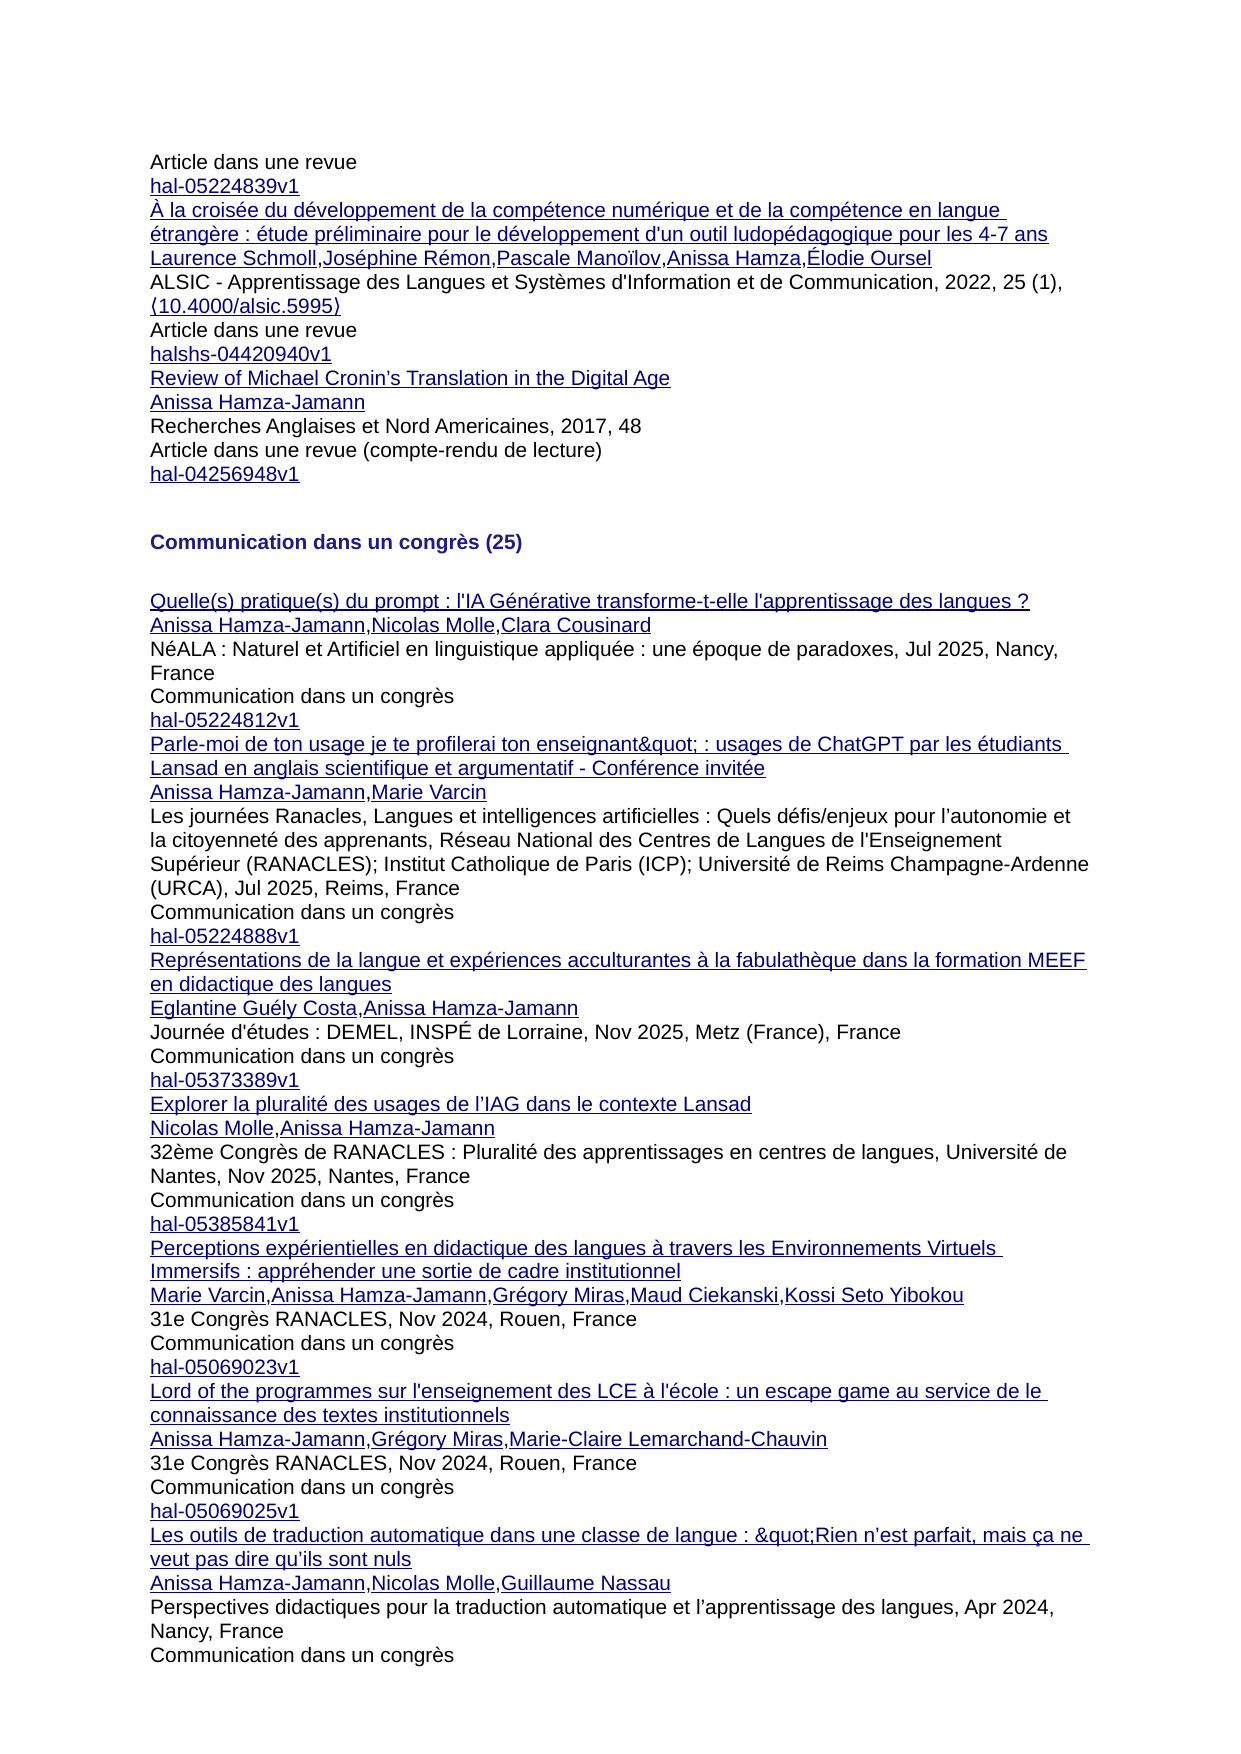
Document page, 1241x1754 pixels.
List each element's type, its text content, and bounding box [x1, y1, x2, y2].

subtitle Communication dans un congrès (25) [150, 530, 1090, 554]
table_cell Review of Michael Cronin’s Translation in the Digital Age Anissa Hamza-Jamann Recherches Anglaises et Nord Americaines, 2017, 48 Article dans une revue (compte-rendu de lecture) hal-04256948v1 [150, 366, 1090, 485]
table_cell Explorer la pluralité des usages de l’IAG dans le contexte Lansad Nicolas Molle,Anissa Hamza-Jamann 32ème Congrès de RANACLES : Pluralité des apprentissages en centres de langues, Université de Nantes, Nov 2025, Nantes, France Communication dans un congrès hal-05385841v1 [150, 1092, 1090, 1235]
table_cell Parle-moi de ton usage je te profilerai ton enseignant&quot; : usages de ChatGPT par les étudiants Lansad en anglais scientifique et argumentatif - Conférence invitée Anissa Hamza-Jamann,Marie Varcin Les journées Ranacles, Langues et intelligences artificielles : Quels défis/enjeux pour l’autonomie et la citoyenneté des apprenants, Réseau National des Centres de Langues de l'Enseignement Supérieur (RANACLES); Institut Catholique de Paris (ICP); Université de Reims Champagne-Ardenne (URCA), Jul 2025, Reims, France Communication dans un congrès hal-05224888v1 [150, 732, 1090, 948]
table_cell Perceptions expérientielles en didactique des langues à travers les Environnements Virtuels Immersifs : appréhender une sortie de cadre institutionnel Marie Varcin,Anissa Hamza-Jamann,Grégory Miras,Maud Ciekanski,Kossi Seto Yibokou 31e Congrès RANACLES, Nov 2024, Rouen, France Communication dans un congrès hal-05069023v1 [150, 1235, 1090, 1379]
table_cell Lord of the programmes sur l'enseignement des LCE à l'école : un escape game au service de le connaissance des textes institutionnels Anissa Hamza-Jamann,Grégory Miras,Marie-Claire Lemarchand-Chauvin 31e Congrès RANACLES, Nov 2024, Rouen, France Communication dans un congrès hal-05069025v1 [150, 1379, 1090, 1523]
table_header Quelle(s) pratique(s) du prompt : l'IA Générative transforme-t-elle l'apprentissage des langues ? Anissa Hamza-Jamann,Nicolas Molle,Clara Cousinard NéALA : Naturel et Artificiel en linguistique appliquée : une époque de paradoxes, Jul 2025, Nancy, France Communication dans un congrès hal-05224812v1 [150, 589, 1090, 732]
table_cell Les outils de traduction automatique dans une classe de langue : &quot;Rien n’est parfait, mais ça ne [150, 1523, 1090, 1544]
table_cell À la croisée du développement de la compétence numérique et de la compétence en langue étrangère : étude préliminaire pour le développement d'un outil ludopédagogique pour les 4-7 ans Laurence Schmoll,Joséphine Rémon,Pascale Manoïlov,Anissa Hamza,Élodie Oursel ALSIC - Apprentissage des Langues et Systèmes d'Information et de Communication, 2022, 25 (1), ⟨10.4000/alsic.5995⟩ Article dans une revue halshs-04420940v1 [150, 198, 1090, 366]
table_cell Représentations de la langue et expériences acculturantes à la fabulathèque dans la formation MEEF en didactique des langues Eglantine Guély Costa,Anissa Hamza-Jamann Journée d'études : DEMEL, INSPÉ de Lorraine, Nov 2025, Metz (France), France Communication dans un congrès hal-05373389v1 [150, 948, 1090, 1092]
table_cell veut pas dire qu’ils sont nuls Anissa Hamza-Jamann,Nicolas Molle,Guillaume Nassau Perspectives didactiques pour la traduction automatique et l’apprentissage des langues, Apr 2024, Nancy, France Communication dans un congrès [150, 1545, 1090, 1667]
table_cell Article dans une revue hal-05224839v1 [150, 150, 1090, 198]
